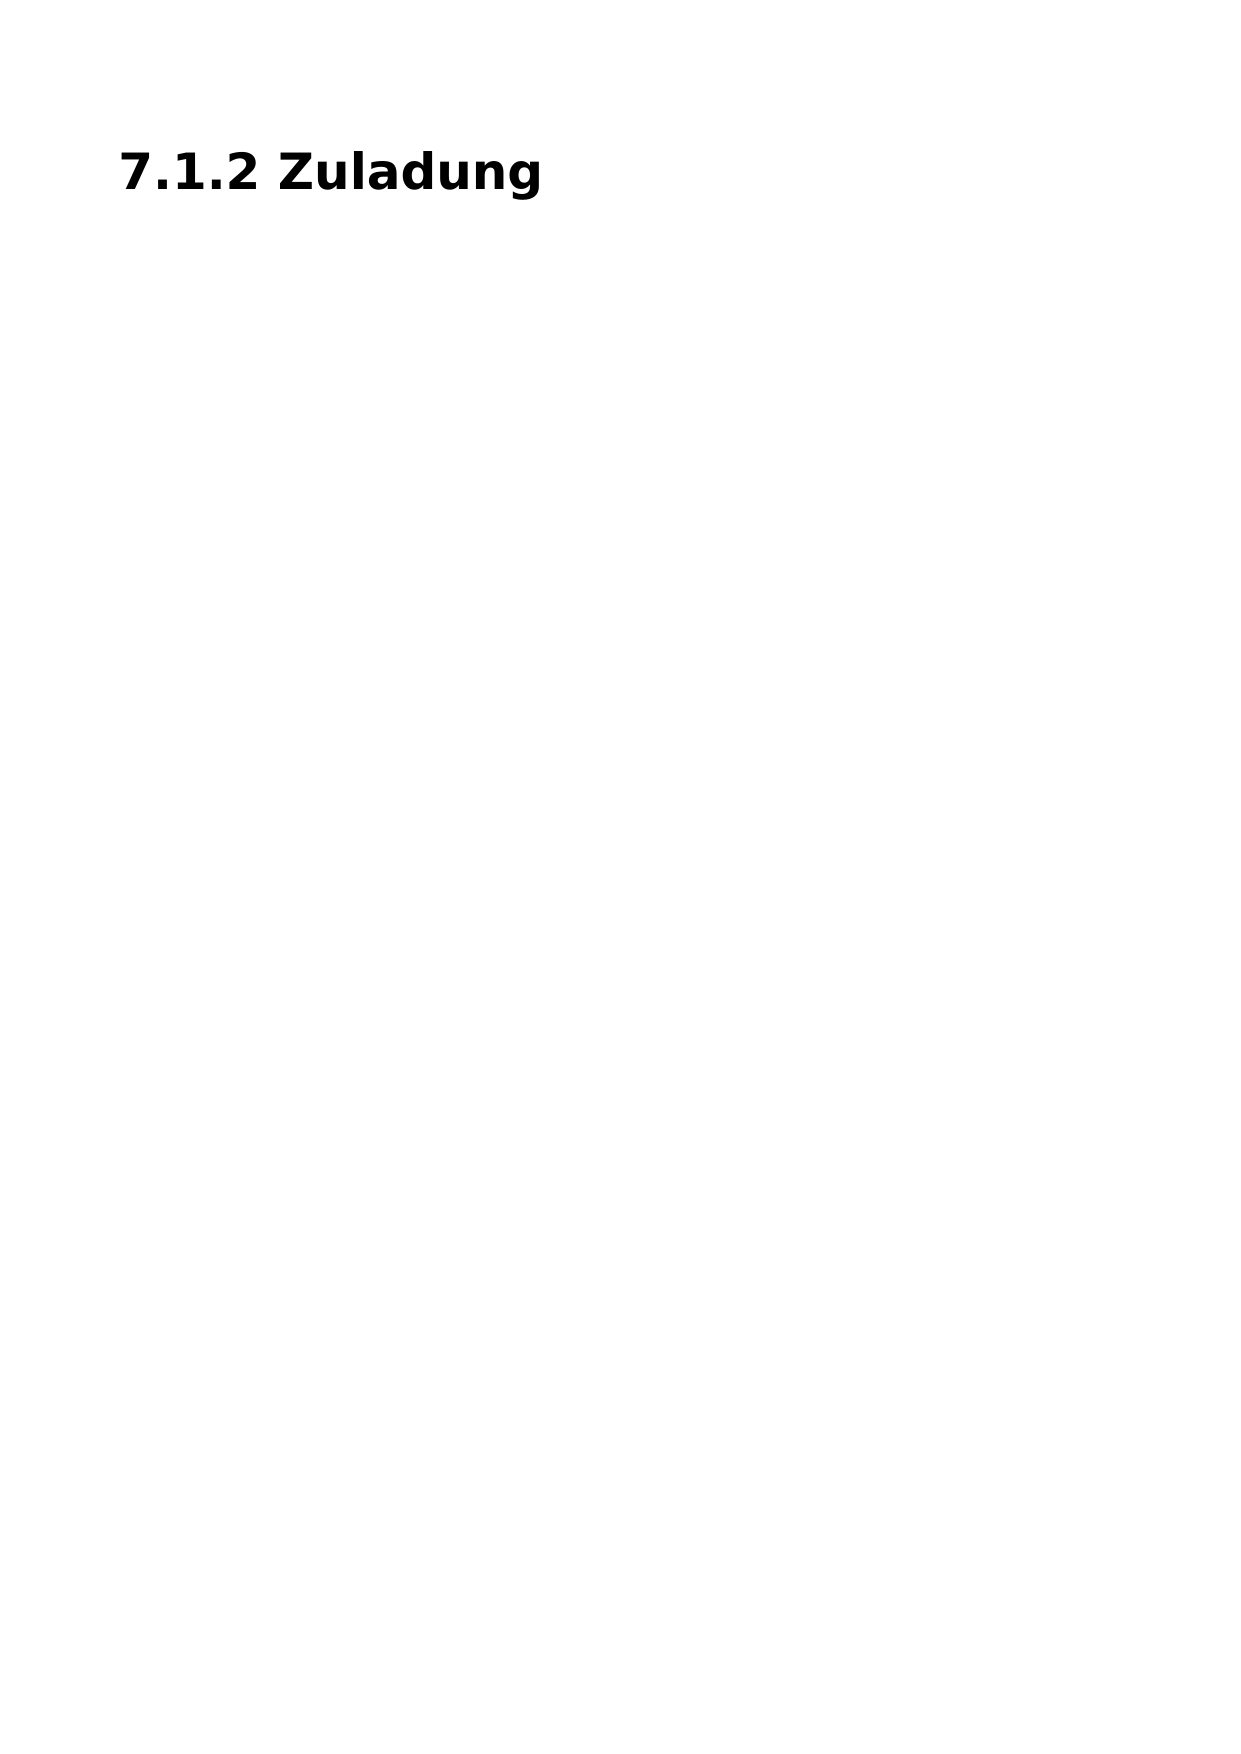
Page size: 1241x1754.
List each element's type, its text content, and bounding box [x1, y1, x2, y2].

subtitle 7.1.2 Zuladung [118, 143, 1122, 201]
